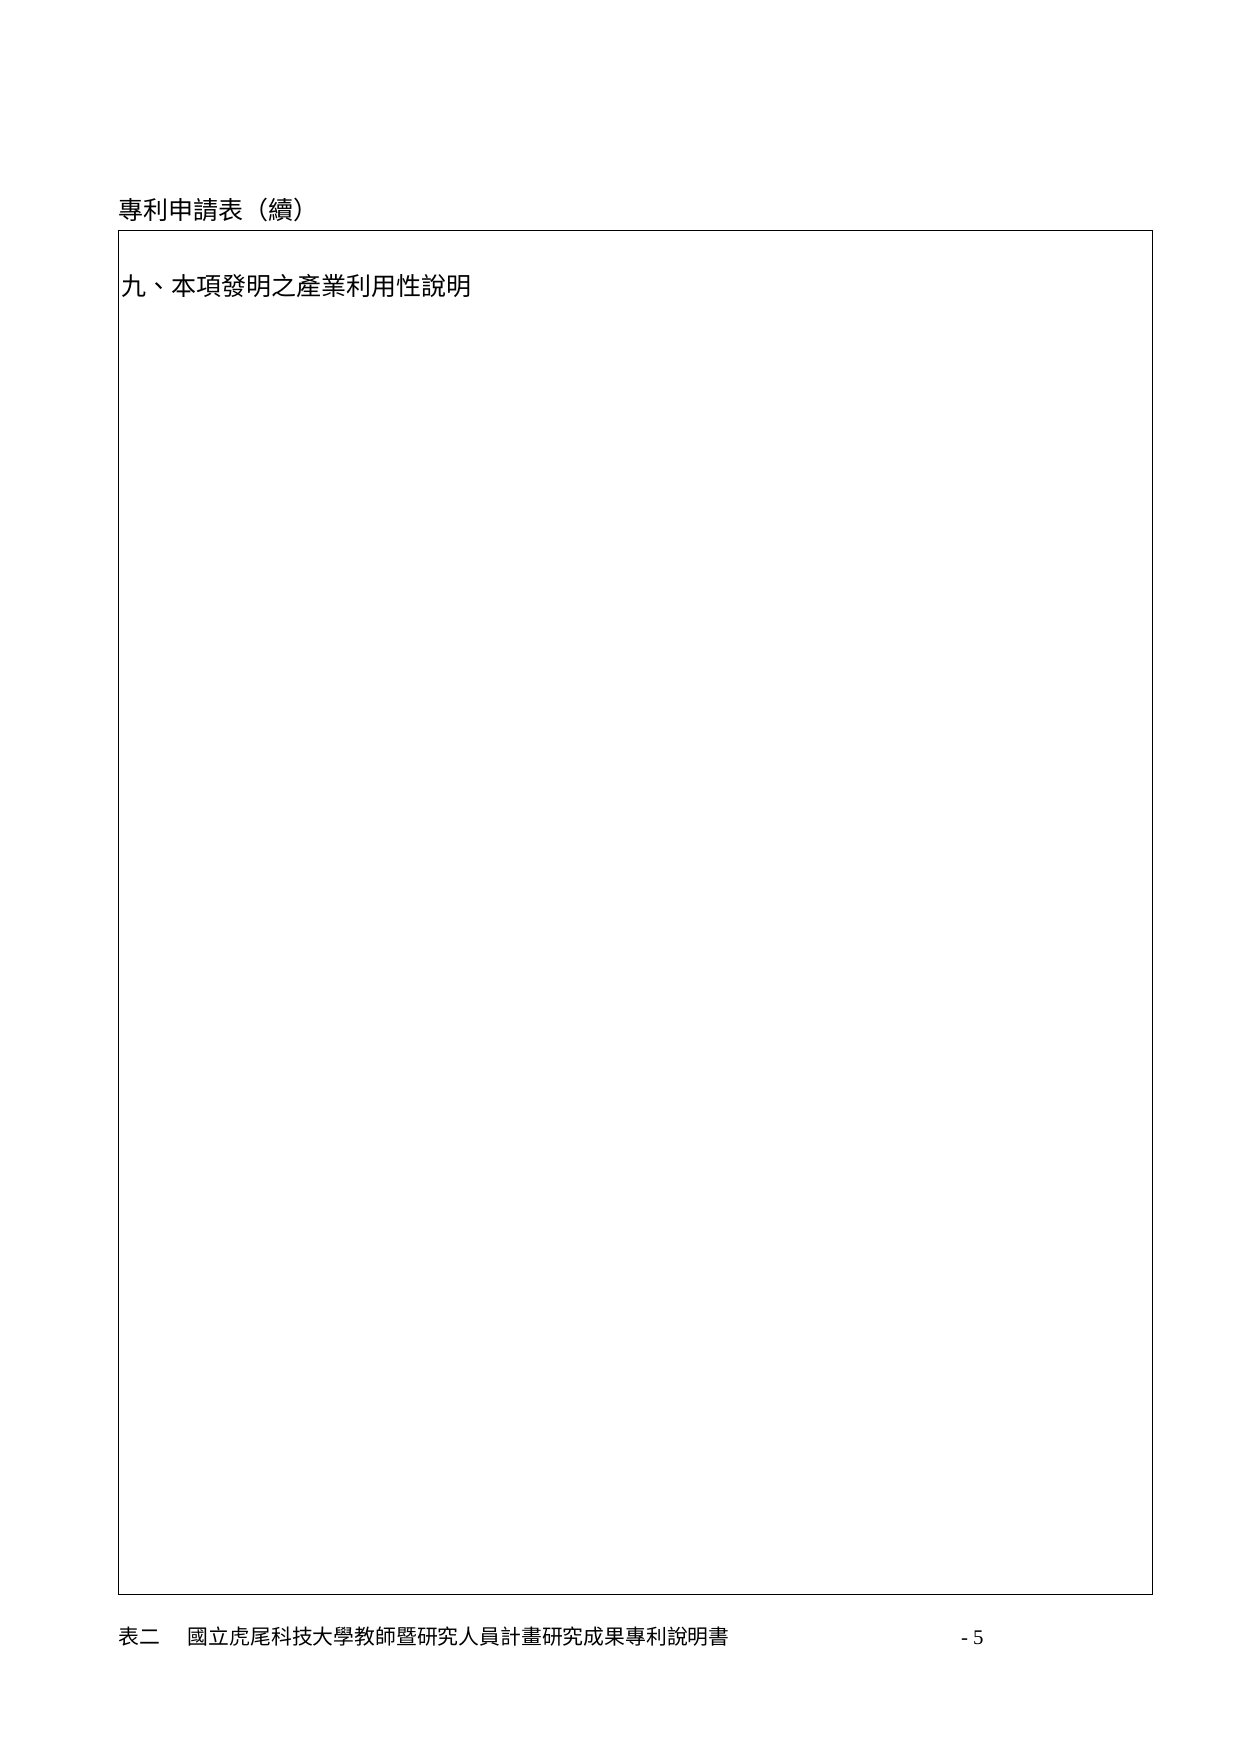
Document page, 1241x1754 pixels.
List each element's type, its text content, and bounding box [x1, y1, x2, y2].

table_header 九、本項發明之產業利用性說明 [119, 231, 1152, 1594]
text 專利申請表（續） [118, 167, 1122, 229]
